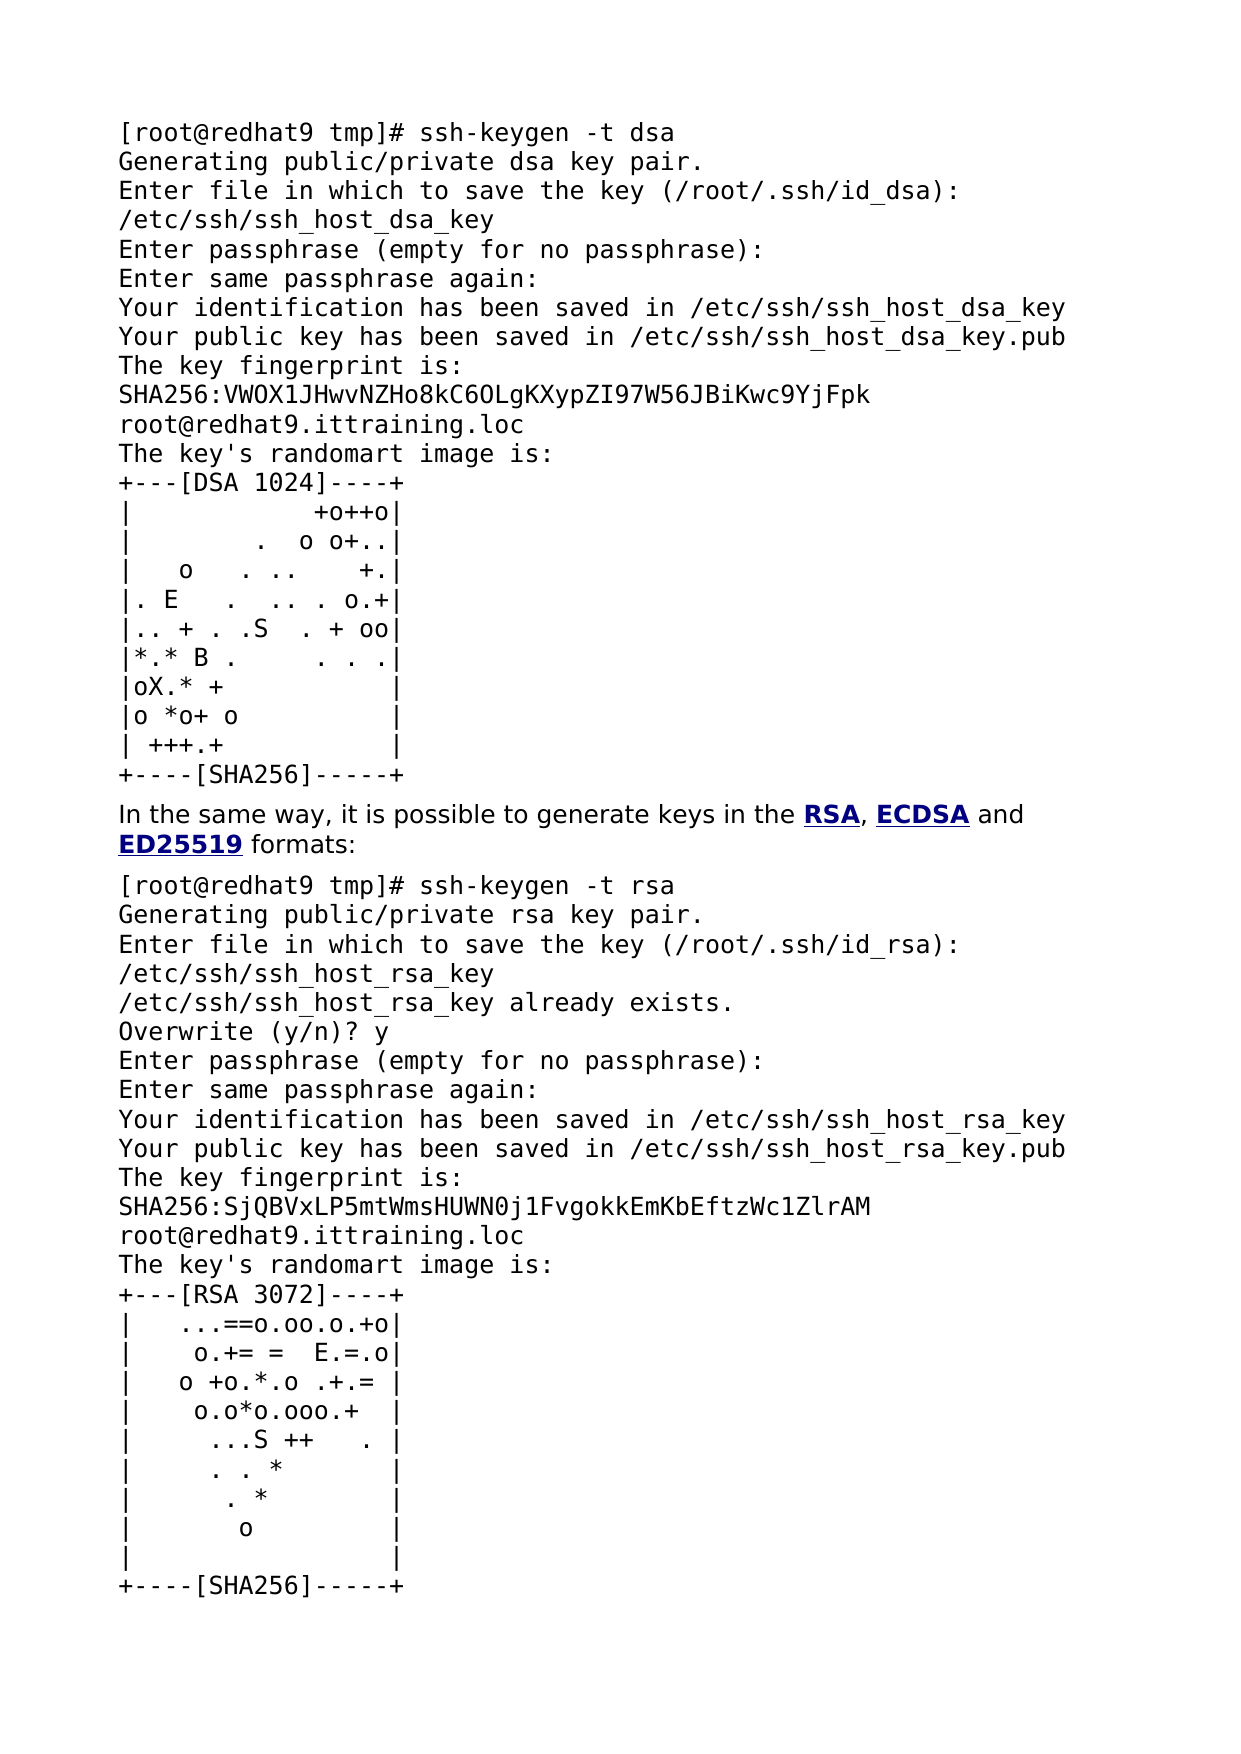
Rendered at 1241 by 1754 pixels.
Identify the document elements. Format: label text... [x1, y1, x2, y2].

text [root@redhat9 tmp]# ssh-keygen -t rsa Generating public/private rsa key pair. Enter file in which to save the key (/root/.ssh/id_rsa): /etc/ssh/ssh_host_rsa_key /etc/ssh/ssh_host_rsa_key already exists. Overwrite (y/n)? y Enter passphrase (empty for no passphrase): Enter same passphrase again: Your identification has been saved in /etc/ssh/ssh_host_rsa_key Your public key has been saved in /etc/ssh/ssh_host_rsa_key.pub The key fingerprint is: SHA256:SjQBVxLP5mtWmsHUWN0j1FvgokkEmKbEftzWc1ZlrAM root@redhat9.ittraining.loc The key's randomart image is: +---[RSA 3072]----+ | ...==o.oo.o.+o| | o.+= = E.=.o| | o +o.*.o .+.= | | o.o*o.ooo.+ | | ...S ++ . | | . . * | | . * | | o | | | +----[SHA256]-----+ [118, 872, 1122, 1630]
text [root@redhat9 tmp]# ssh-keygen -t dsa Generating public/private dsa key pair. Enter file in which to save the key (/root/.ssh/id_dsa): /etc/ssh/ssh_host_dsa_key Enter passphrase (empty for no passphrase): Enter same passphrase again: Your identification has been saved in /etc/ssh/ssh_host_dsa_key Your public key has been saved in /etc/ssh/ssh_host_dsa_key.pub The key fingerprint is: SHA256:VWOX1JHwvNZHo8kC6OLgKXypZI97W56JBiKwc9YjFpk root@redhat9.ittraining.loc The key's randomart image is: +---[DSA 1024]----+ | +o++o| | . o o+..| | o . .. +.| |. E . .. . o.+| |.. + . .S . + oo| |*.* B . . . .| |oX.* + | |o *o+ o | | +++.+ | +----[SHA256]-----+ [118, 118, 1122, 789]
text In the same way, it is possible to generate keys in the RSA, ECDSA and ED25519 formats: [118, 801, 1122, 859]
